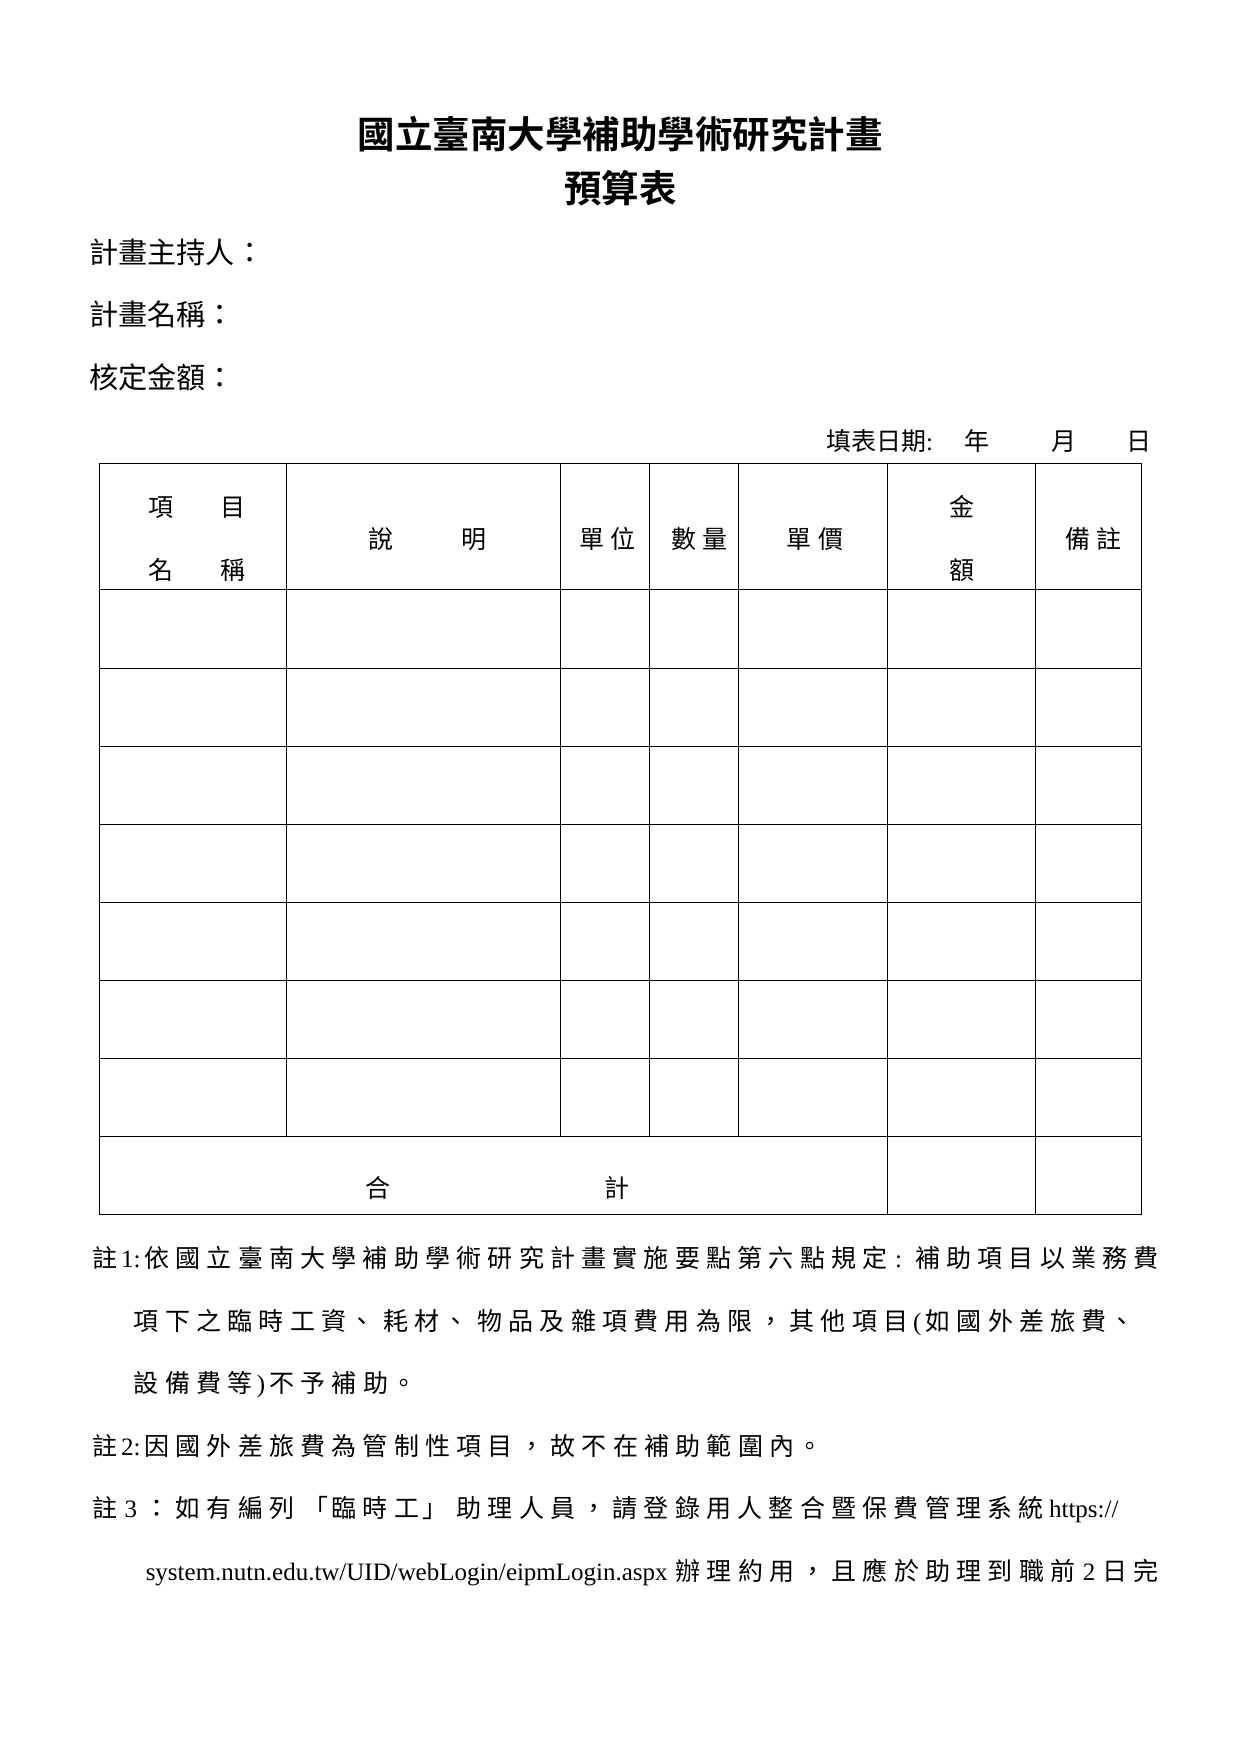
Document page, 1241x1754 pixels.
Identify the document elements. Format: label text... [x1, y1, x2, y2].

table_header 單位 [561, 464, 649, 589]
table_cell [561, 903, 649, 980]
text 註1:依國立臺南大學補助學術研究計畫實施要點第六點規定: 補助項目以業務費項下之臨時工資、耗材、物品及雜項費用為限，其他項目(如國外差旅費、設備費等)不予補助。 [74, 1215, 1166, 1403]
table_cell [100, 903, 286, 980]
table_cell [739, 981, 887, 1058]
table_cell [888, 1059, 1035, 1136]
table_cell [561, 590, 649, 667]
table_cell [100, 981, 286, 1058]
table_cell [287, 1059, 560, 1136]
table_header 單價 [739, 464, 887, 589]
table_cell [650, 981, 738, 1058]
table_header 金 額 [888, 464, 1035, 589]
table_header 項 目 名 稱 [100, 464, 286, 589]
table_cell [888, 747, 1035, 824]
table_cell [888, 825, 1035, 902]
table_cell [739, 669, 887, 746]
table_cell [287, 747, 560, 824]
table_header 備註 [1036, 464, 1141, 589]
table_cell [561, 747, 649, 824]
table_cell [100, 1059, 286, 1136]
table_cell [739, 903, 887, 980]
table_cell [561, 669, 649, 746]
table_cell [888, 590, 1035, 667]
table_cell [100, 747, 286, 824]
table_cell [650, 669, 738, 746]
table_cell [888, 981, 1035, 1058]
table_cell [739, 825, 887, 902]
table_cell [287, 903, 560, 980]
table_cell [287, 590, 560, 667]
text 核定金額： [89, 338, 1151, 401]
table_cell [888, 1137, 1035, 1214]
table_cell [888, 903, 1035, 980]
table_cell [650, 747, 738, 824]
table_cell [1036, 1059, 1141, 1136]
table_cell [287, 669, 560, 746]
text 計畫名稱： [89, 276, 1151, 338]
table_cell [100, 825, 286, 902]
table_cell [650, 903, 738, 980]
table_cell [650, 825, 738, 902]
table_cell [1036, 590, 1141, 667]
table_header 說 明 [287, 464, 560, 589]
table_cell [1036, 747, 1141, 824]
table_cell [1036, 825, 1141, 902]
table_cell [100, 669, 286, 746]
table_cell [739, 747, 887, 824]
table_cell [739, 590, 887, 667]
table_cell [561, 981, 649, 1058]
table_cell [650, 1059, 738, 1136]
text 預算表 [89, 159, 1151, 213]
table_cell [561, 1059, 649, 1136]
table_cell [650, 590, 738, 667]
text 填表日期: 年 月 日 [89, 401, 1151, 463]
text 註3：如有編列「臨時工」助理人員，請登錄用人整合暨保費管理系統https://system.nutn.edu.tw/UID/webLogin/eipmLogin.aspx辦理約用，且應於助理到職前2日完 [74, 1465, 1166, 1590]
table_cell [739, 1059, 887, 1136]
text 國立臺南大學補助學術研究計畫 [89, 105, 1151, 159]
table_cell 合 計 [100, 1137, 887, 1214]
table_cell [287, 981, 560, 1058]
text 註2:因國外差旅費為管制性項目，故不在補助範圍內。 [74, 1403, 1151, 1465]
table_cell [1036, 981, 1141, 1058]
table_header 數量 [650, 464, 738, 589]
text 計畫主持人： [89, 213, 1151, 276]
table_cell [287, 825, 560, 902]
table_cell [100, 590, 286, 667]
table_cell [1036, 1137, 1141, 1214]
table_cell [888, 669, 1035, 746]
table_cell [1036, 903, 1141, 980]
table_cell [561, 825, 649, 902]
table_cell [1036, 669, 1141, 746]
